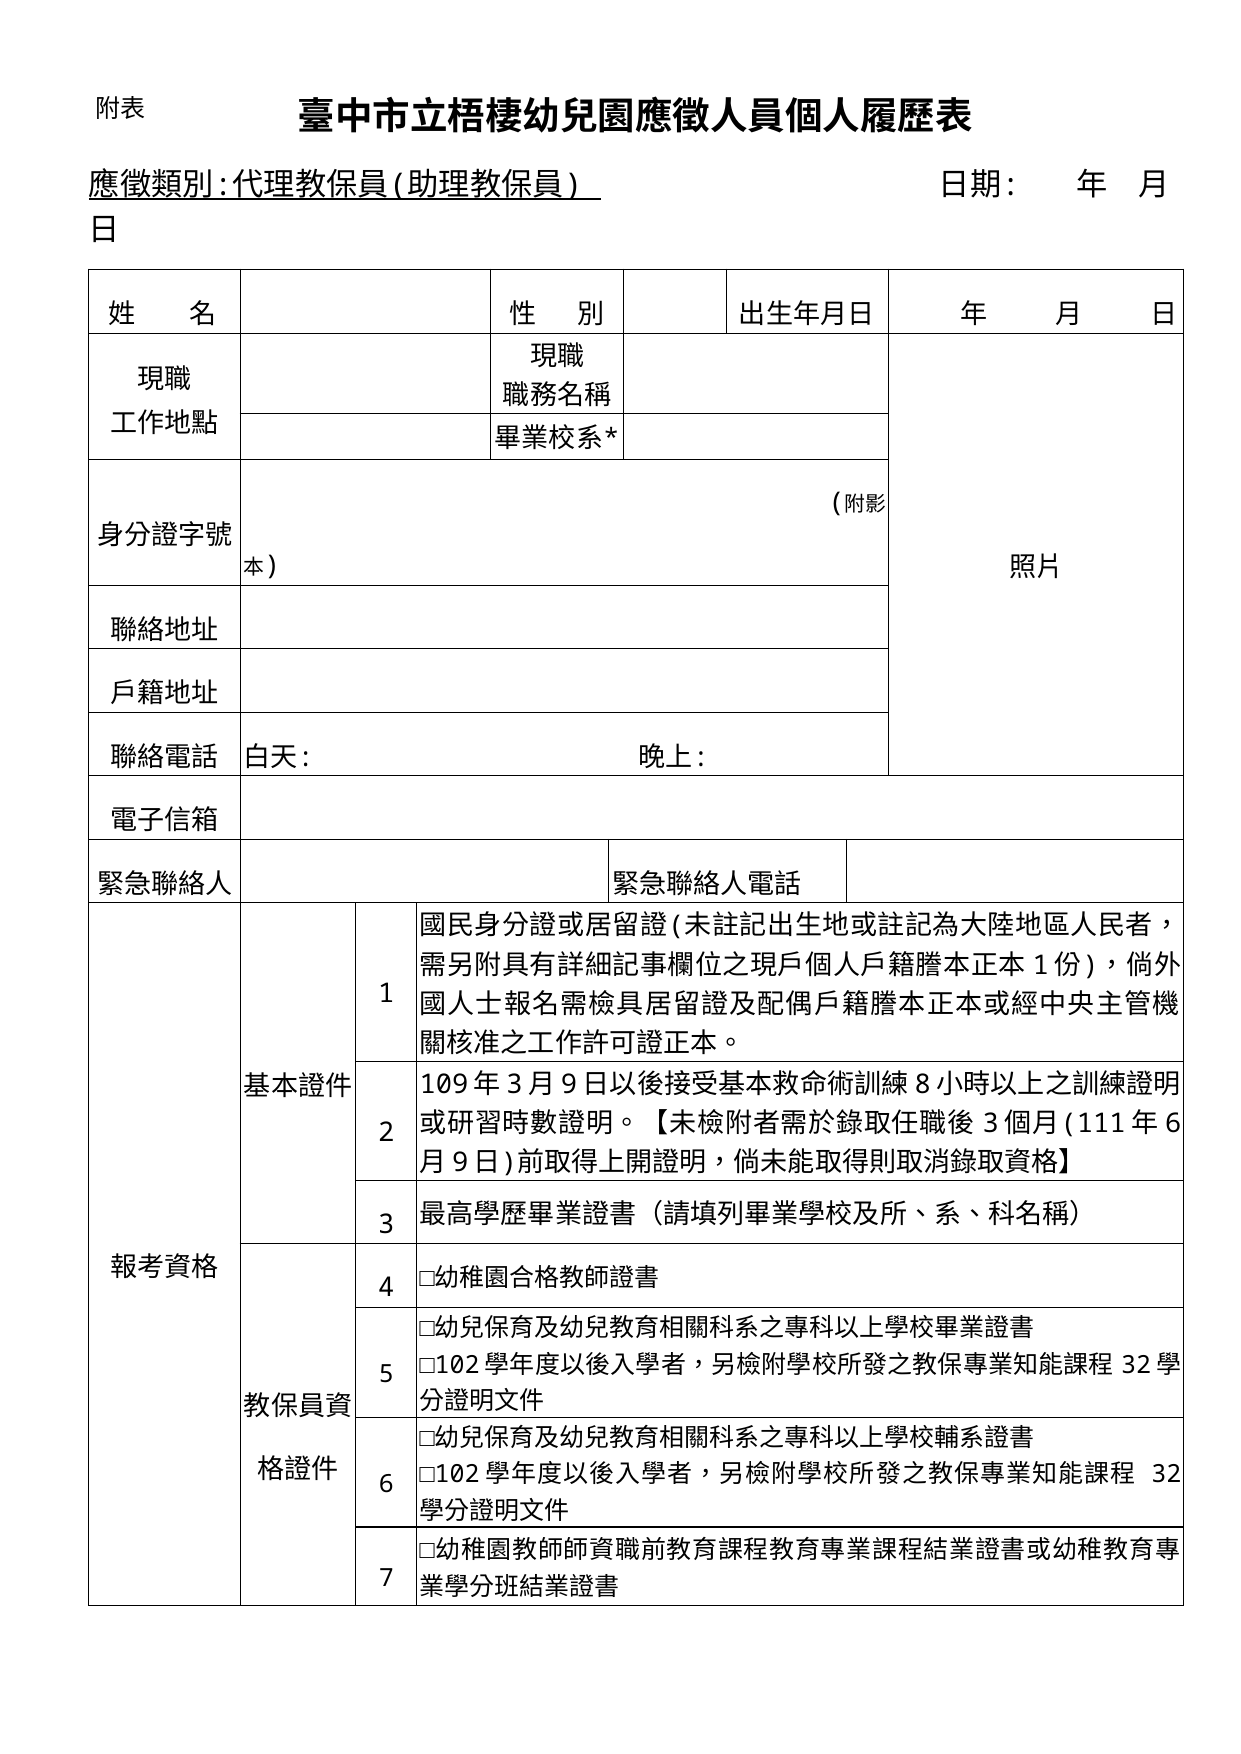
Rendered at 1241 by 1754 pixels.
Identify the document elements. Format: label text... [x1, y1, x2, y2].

table_header [624, 270, 726, 333]
table_cell [847, 840, 1183, 902]
table_cell 基本證件 [241, 903, 355, 1243]
table_header 年 月 日 [889, 270, 1183, 333]
table_cell □幼稚園教師師資職前教育課程教育專業課程結業證書或幼稚教育專業學分班結業證書 [417, 1528, 1183, 1605]
table_cell [241, 586, 888, 648]
table_cell 國民身分證或居留證(未註記出生地或註記為大陸地區人民者， 需另附具有詳細記事欄位之現戶個人戶籍謄本正本1份)，倘外 國人士報名需檢具居留證及配偶戶籍謄本正本或經中央主管機 關核准之工作許可證正本。 [417, 903, 1183, 1061]
table_cell 5 [356, 1308, 416, 1417]
table_cell 戶籍地址 [89, 649, 240, 712]
table_cell (附影本) [241, 460, 888, 584]
table_cell 聯絡地址 [89, 586, 240, 648]
table_cell 3 [356, 1181, 416, 1243]
table_cell □幼稚園合格教師證書 [417, 1244, 1183, 1307]
table_cell 教保員資格證件 [241, 1244, 355, 1605]
table_cell □幼兒保育及幼兒教育相關科系之專科以上學校畢業證書 □102學年度以後入學者，另檢附學校所發之教保專業知能課程32學分證明文件 [417, 1308, 1183, 1417]
table_cell 電子信箱 [89, 776, 240, 839]
text 附表1 [95, 88, 165, 126]
table_cell [624, 414, 888, 458]
table_cell [241, 649, 888, 712]
table_header 性 別 [491, 270, 623, 333]
table_header [241, 270, 490, 333]
table_cell [241, 840, 608, 902]
table_cell 現職 職務名稱 [491, 334, 623, 413]
table_cell [241, 334, 490, 413]
table_cell 7 [356, 1528, 416, 1605]
table_cell 畢業校系* [491, 414, 623, 458]
table_cell [241, 776, 1183, 839]
table_cell 1 [356, 903, 416, 1061]
table_cell [624, 334, 888, 413]
table_cell 4 [356, 1244, 416, 1307]
table_cell 最高學歷畢業證書（請填列畢業學校及所、系、科名稱） [417, 1181, 1183, 1243]
table_cell □幼兒保育及幼兒教育相關科系之專科以上學校輔系證書 □102學年度以後入學者，另檢附學校所發之教保專業知能課程 32學分證明文件 [417, 1418, 1183, 1526]
table_cell 緊急聯絡人 [89, 840, 240, 902]
table_cell 白天: 晚上: [241, 713, 888, 775]
text 應徵類別:代理教保員(助理教保員) 日期: 年 月 日 [89, 159, 1181, 250]
table_cell 2 [356, 1062, 416, 1180]
table_cell 身分證字號 [89, 460, 240, 584]
text 臺中市立梧棲幼兒園應徵人員個人履歷表 [80, 81, 1181, 140]
table_cell 照片 [889, 334, 1183, 775]
table_header 姓 名 [89, 270, 240, 333]
table_cell 現職 工作地點 [89, 334, 240, 458]
table_cell 109年3月9日以後接受基本救命術訓練8小時以上之訓練證明或研習時數證明。【未檢附者需於錄取任職後3個月(111年6月9日)前取得上開證明，倘未能取得則取消錄取資格】 [417, 1062, 1183, 1180]
table_cell 報考資格 [89, 903, 240, 1605]
table_cell 聯絡電話 [89, 713, 240, 775]
table_cell 6 [356, 1418, 416, 1526]
table_cell 緊急聯絡人電話 [609, 840, 846, 902]
table_cell [241, 414, 490, 458]
table_header 出生年月日 [727, 270, 888, 333]
